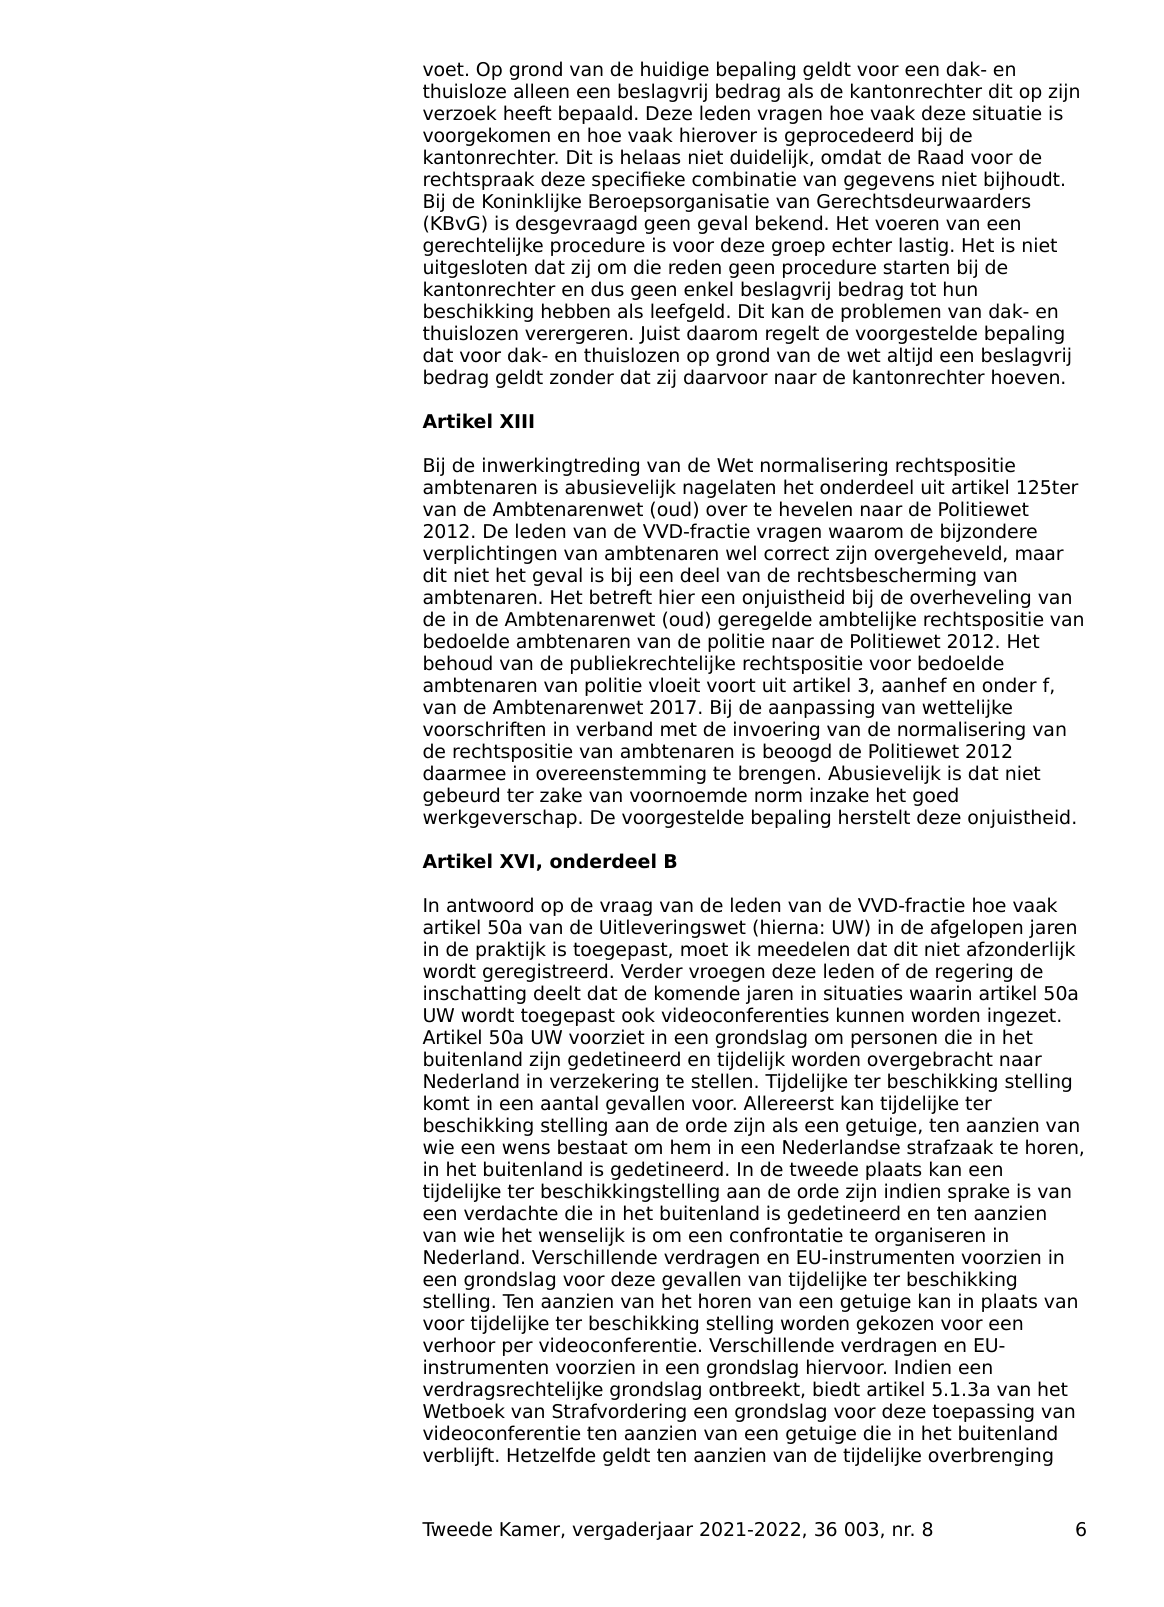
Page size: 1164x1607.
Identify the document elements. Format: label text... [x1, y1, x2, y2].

subtitle Artikel XVI, onderdeel B [422, 851, 1087, 873]
text Bij de inwerkingtreding van de Wet normalisering rechtspositie ambtenaren is abusievelijk nagelaten het onderdeel uit artikel 125ter van de Ambtenarenwet (oud) over te hevelen naar de Politiewet 2012. De leden van de VVD-fractie vragen waarom de bijzondere verplichtingen van ambtenaren wel correct zijn overgeheveld, maar dit niet het geval is bij een deel van de rechtsbescherming van ambtenaren. Het betreft hier een onjuistheid bij de overheveling van de in de Ambtenarenwet (oud) geregelde ambtelijke rechtspositie van bedoelde ambtenaren van de politie naar de Politiewet 2012. Het behoud van de publiekrechtelijke rechtspositie voor bedoelde ambtenaren van politie vloeit voort uit artikel 3, aanhef en onder f, van de Ambtenarenwet 2017. Bij de aanpassing van wettelijke voorschriften in verband met de invoering van de normalisering van de rechtspositie van ambtenaren is beoogd de Politiewet 2012 daarmee in overeenstemming te brengen. Abusievelijk is dat niet gebeurd ter zake van voornoemde norm inzake het goed werkgeverschap. De voorgestelde bepaling herstelt deze onjuistheid. [422, 455, 1087, 829]
text voet. Op grond van de huidige bepaling geldt voor een dak- en thuisloze alleen een beslagvrij bedrag als de kantonrechter dit op zijn verzoek heeft bepaald. Deze leden vragen hoe vaak deze situatie is voorgekomen en hoe vaak hierover is geprocedeerd bij de kantonrechter. Dit is helaas niet duidelijk, omdat de Raad voor de rechtspraak deze specifieke combinatie van gegevens niet bijhoudt. Bij de Koninklijke Beroepsorganisatie van Gerechtsdeurwaarders (KBvG) is desgevraagd geen geval bekend. Het voeren van een gerechtelijke procedure is voor deze groep echter lastig. Het is niet uitgesloten dat zij om die reden geen procedure starten bij de kantonrechter en dus geen enkel beslagvrij bedrag tot hun beschikking hebben als leefgeld. Dit kan de problemen van dak- en thuislozen verergeren. Juist daarom regelt de voorgestelde bepaling dat voor dak- en thuislozen op grond van de wet altijd een beslagvrij bedrag geldt zonder dat zij daarvoor naar de kantonrechter hoeven. [422, 59, 1087, 389]
text In antwoord op de vraag van de leden van de VVD-fractie hoe vaak artikel 50a van de Uitleveringswet (hierna: UW) in de afgelopen jaren in de praktijk is toegepast, moet ik meedelen dat dit niet afzonderlijk wordt geregistreerd. Verder vroegen deze leden of de regering de inschatting deelt dat de komende jaren in situaties waarin artikel 50a UW wordt toegepast ook videoconferenties kunnen worden ingezet. Artikel 50a UW voorziet in een grondslag om personen die in het buitenland zijn gedetineerd en tijdelijk worden overgebracht naar Nederland in verzekering te stellen. Tijdelijke ter beschikking stelling komt in een aantal gevallen voor. Allereerst kan tijdelijke ter beschikking stelling aan de orde zijn als een getuige, ten aanzien van wie een wens bestaat om hem in een Nederlandse strafzaak te horen, in het buitenland is gedetineerd. In de tweede plaats kan een tijdelijke ter beschikkingstelling aan de orde zijn indien sprake is van een verdachte die in het buitenland is gedetineerd en ten aanzien van wie het wenselijk is om een confrontatie te organiseren in Nederland. Verschillende verdragen en EU-instrumenten voorzien in een grondslag voor deze gevallen van tijdelijke ter beschikking stelling. Ten aanzien van het horen van een getuige kan in plaats van voor tijdelijke ter beschikking stelling worden gekozen voor een verhoor per videoconferentie. Verschillende verdragen en EU-instrumenten voorzien in een grondslag hiervoor. Indien een verdragsrechtelijke grondslag ontbreekt, biedt artikel 5.1.3a van het Wetboek van Strafvordering een grondslag voor deze toepassing van videoconferentie ten aanzien van een getuige die in het buitenland verblijft. Hetzelfde geldt ten aanzien van de tijdelijke overbrenging [422, 895, 1087, 1467]
subtitle Artikel XIII [422, 411, 1087, 433]
